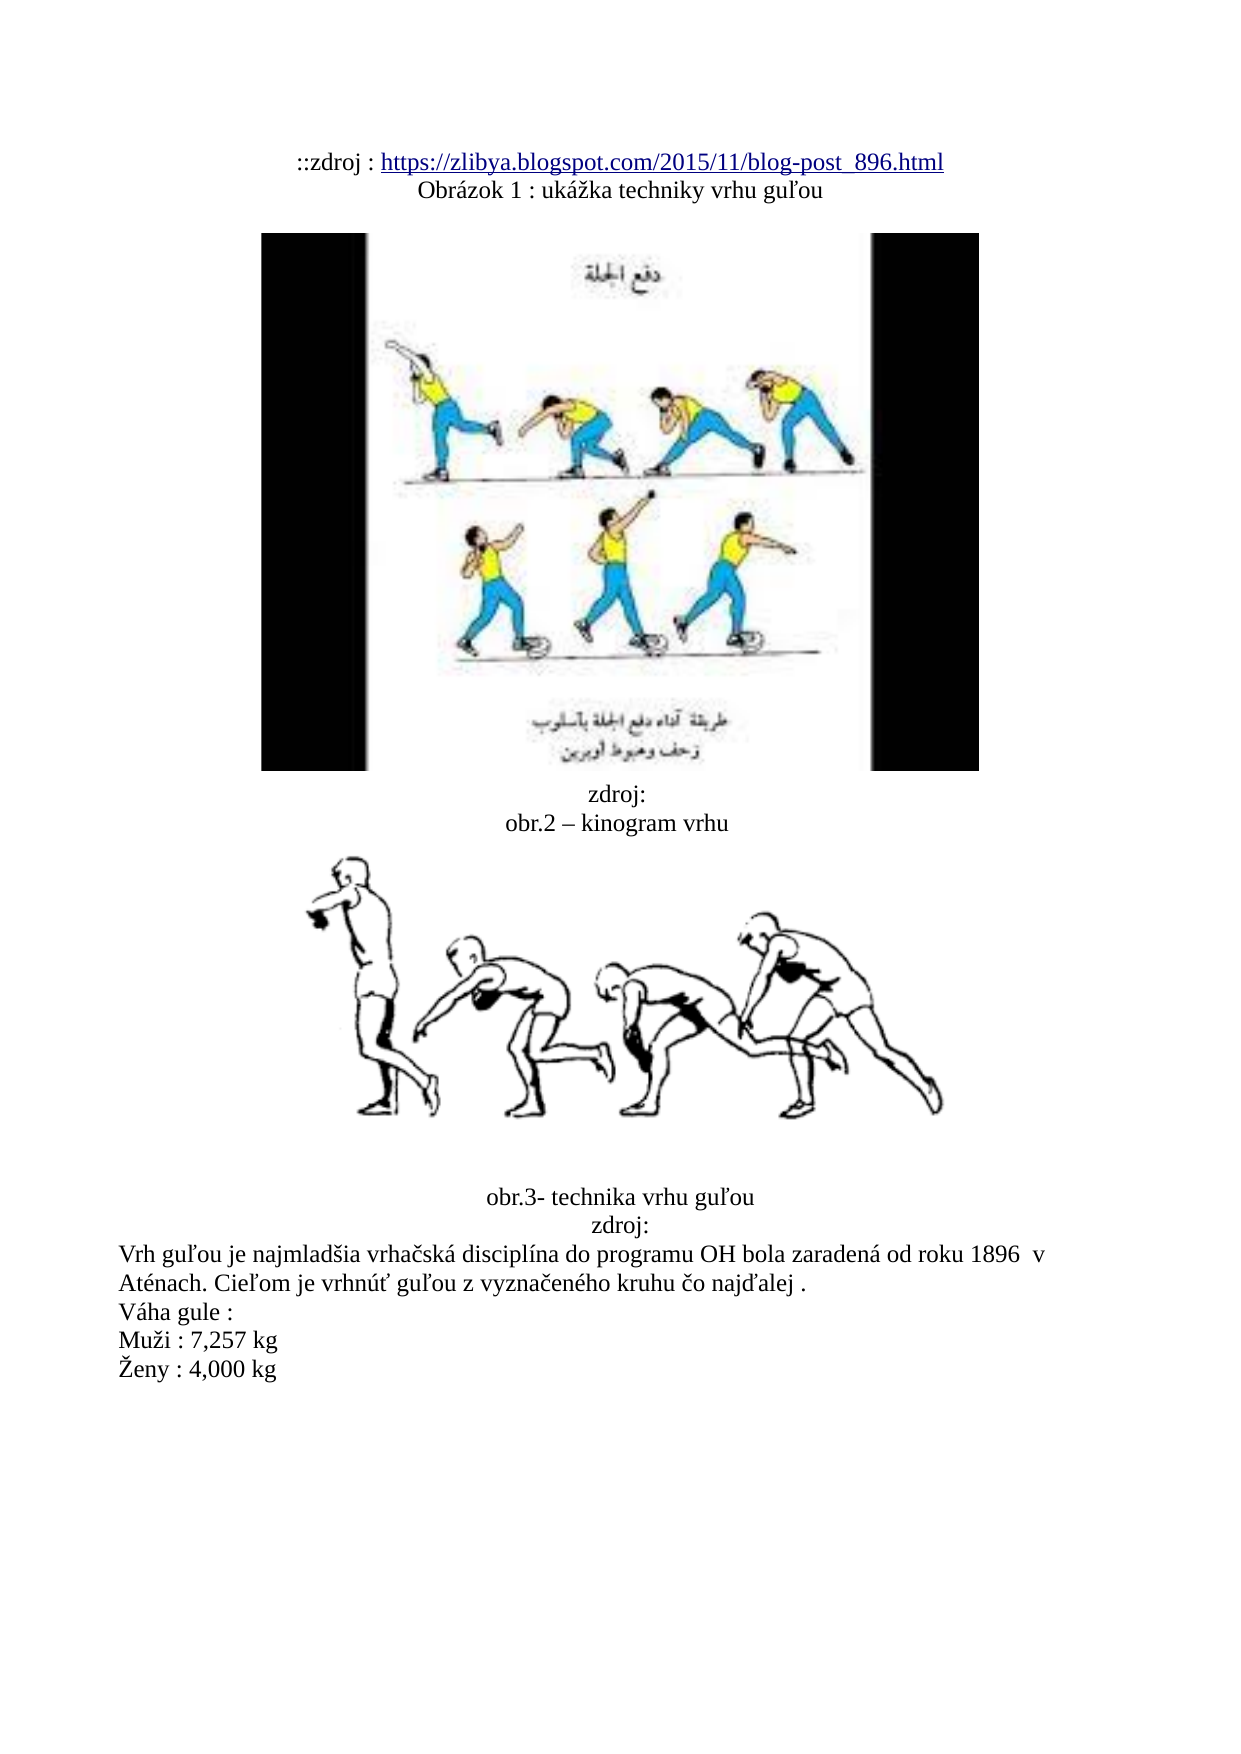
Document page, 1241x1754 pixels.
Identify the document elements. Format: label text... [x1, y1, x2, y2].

text zdroj: [118, 779, 1122, 808]
text Vrh guľou je najmladšia vrhačská disciplína do programu OH bola zaradená od roku 1896 v Aténach. Cieľom je vrhnúť guľou z vyznačeného kruhu čo najďalej . [118, 1239, 1122, 1297]
text Obrázok 1 : ukážka techniky vrhu guľou [118, 176, 1122, 204]
text Ženy : 4,000 kg [118, 1354, 1122, 1383]
text obr.3- technika vrhu guľou [118, 1182, 1122, 1211]
text Váha gule : [118, 1297, 1122, 1326]
text zdroj: [118, 1211, 1122, 1239]
text ::zdroj : https://zlibya.blogspot.com/2015/11/blog-post_896.html [118, 147, 1122, 176]
text obr.2 – kinogram vrhu [118, 808, 1122, 837]
picture [261, 233, 979, 771]
text Muži : 7,257 kg [118, 1326, 1122, 1354]
picture [301, 851, 956, 1141]
